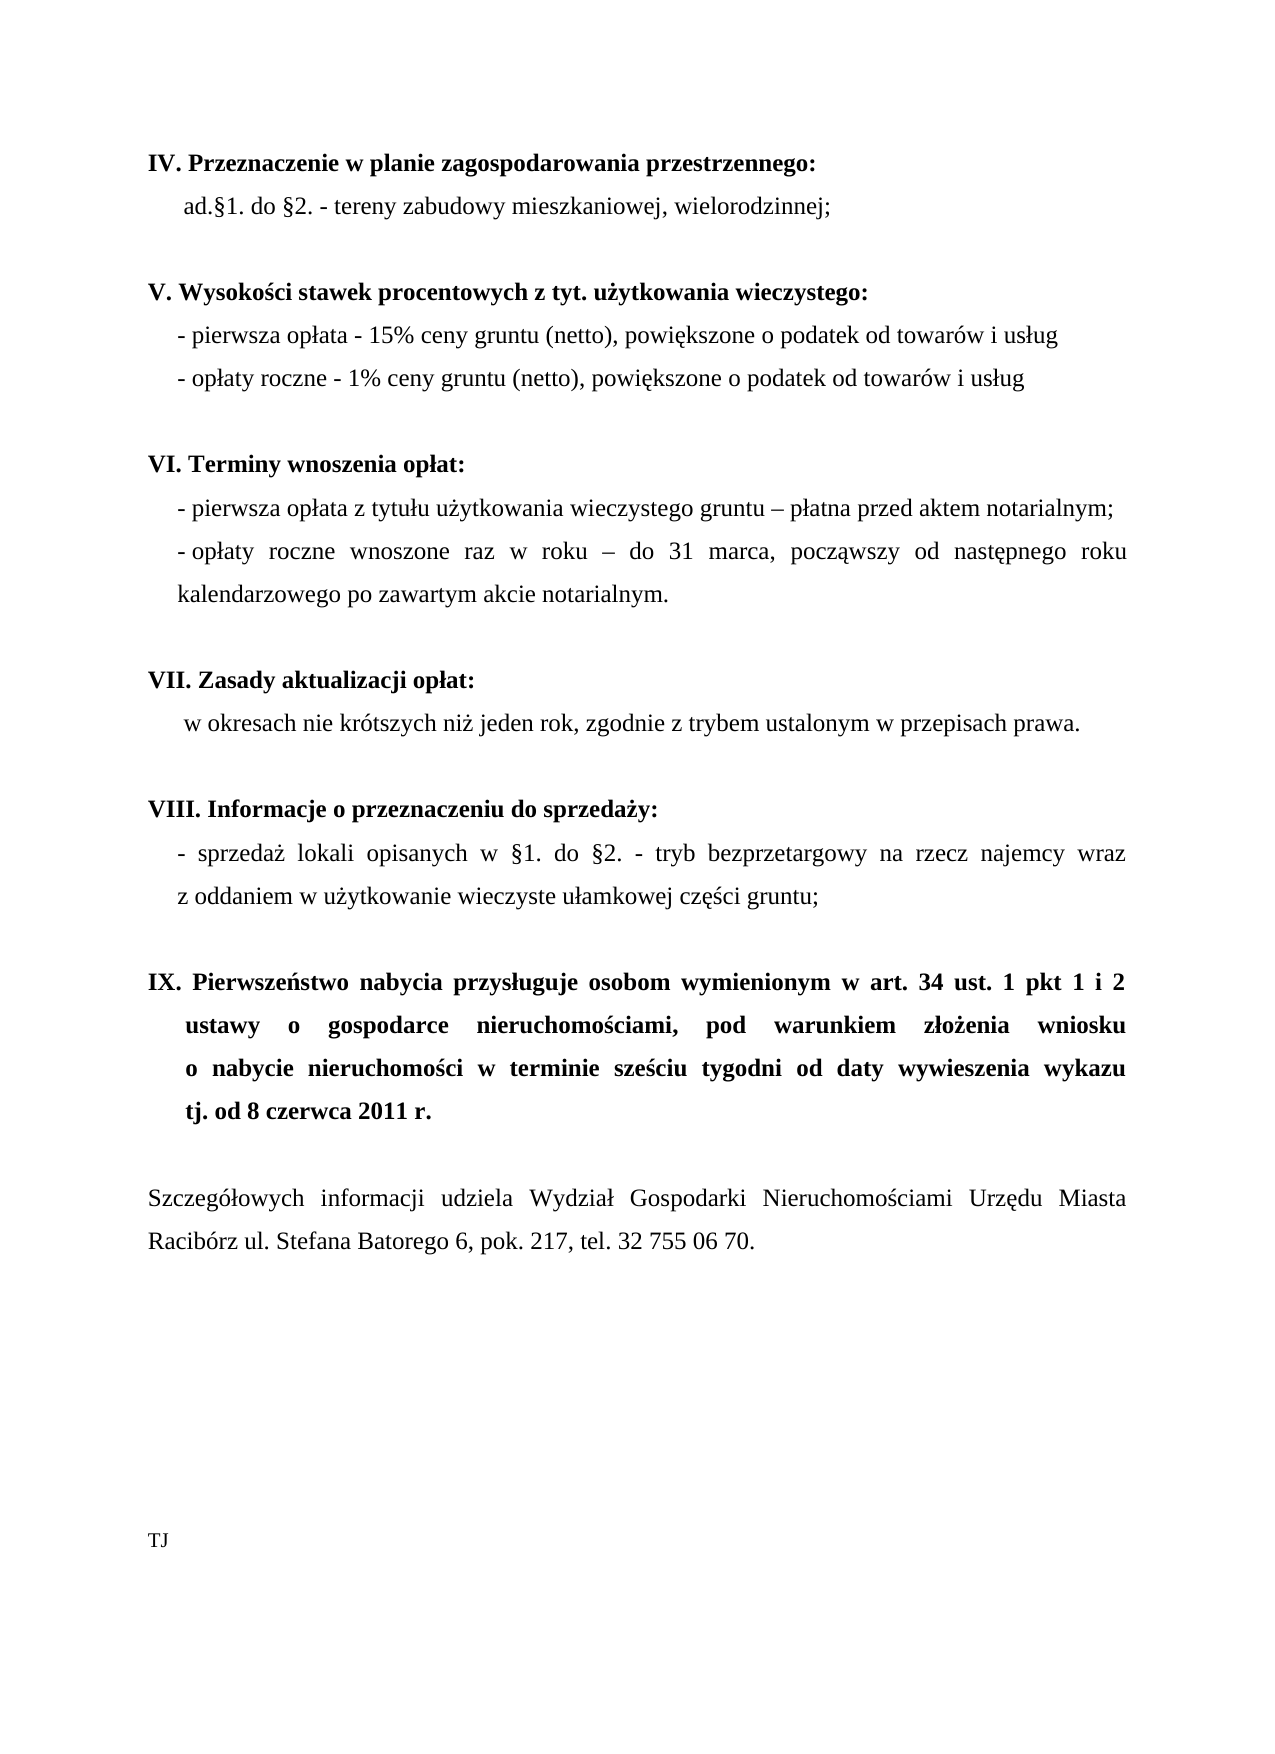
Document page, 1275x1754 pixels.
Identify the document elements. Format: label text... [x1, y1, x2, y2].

text - opłaty roczne - 1% ceny gruntu (netto), powiększone o podatek od towarów i usług [177, 363, 1127, 392]
text - pierwsza opłata - 15% ceny gruntu (netto), powiększone o podatek od towarów i usług [177, 320, 1127, 349]
text V. Wysokości stawek procentowych z tyt. użytkowania wieczystego: [148, 277, 1127, 306]
text IX. Pierwszeństwo nabycia przysługuje osobom wymienionym w art. 34 ust. 1 pkt 1 i 2 ustawy o gospodarce nieruchomościami, pod warunkiem złożenia wniosku o nabycie nieruchomości w terminie sześciu tygodni od daty wywieszenia wykazu tj. od 8 czerwca 2011 r. [148, 967, 1127, 1125]
text VI. Terminy wnoszenia opłat: [148, 449, 1127, 478]
text IV. Przeznaczenie w planie zagospodarowania przestrzennego: [148, 148, 1127, 176]
text VII. Zasady aktualizacji opłat: [148, 665, 1127, 694]
text ad.§1. do §2. - tereny zabudowy mieszkaniowej, wielorodzinnej; [177, 191, 1127, 219]
text TJ [148, 1528, 1127, 1552]
text Szczegółowych informacji udziela Wydział Gospodarki Nieruchomościami Urzędu Miasta Racibórz ul. Stefana Batorego 6, pok. 217, tel. 32 755 06 70. [148, 1183, 1127, 1254]
text - sprzedaż lokali opisanych w §1. do §2. - tryb bezprzetargowy na rzecz najemcy wraz z oddaniem w użytkowanie wieczyste ułamkowej części gruntu; [177, 838, 1127, 909]
text - opłaty roczne wnoszone raz w roku – do 31 marca, począwszy od następnego roku kalendarzowego po zawartym akcie notarialnym. [177, 536, 1127, 608]
text w okresach nie krótszych niż jeden rok, zgodnie z trybem ustalonym w przepisach prawa. [177, 708, 1127, 737]
text VIII. Informacje o przeznaczeniu do sprzedaży: [148, 794, 1127, 823]
text - pierwsza opłata z tytułu użytkowania wieczystego gruntu – płatna przed aktem notarialnym; [177, 493, 1127, 521]
